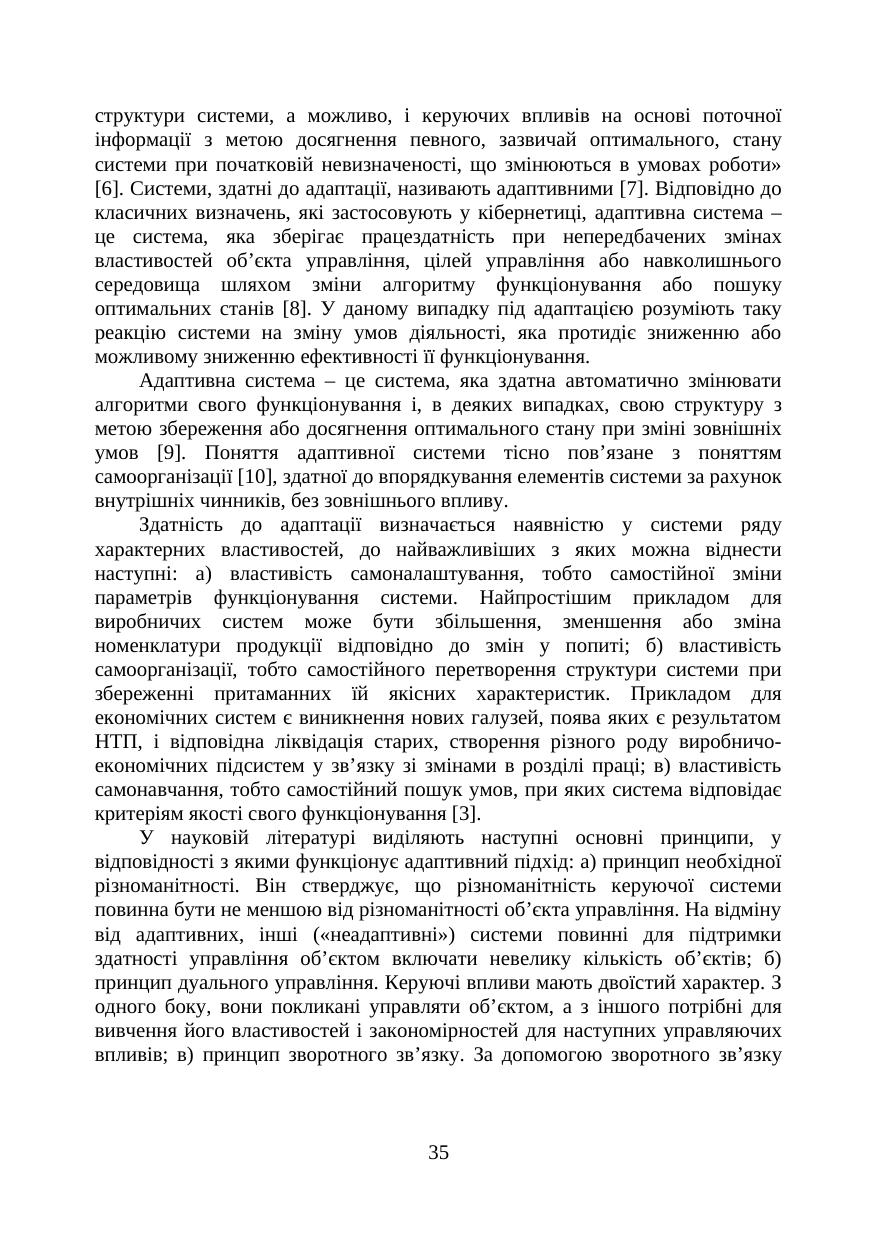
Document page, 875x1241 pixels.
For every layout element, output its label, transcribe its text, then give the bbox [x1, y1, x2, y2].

text Адаптивна система – це система, яка здатна автоматично змінювати алгоритми свого функціонування і, в деяких випадках, свою структуру з метою збереження або досягнення оптимального стану при зміні зовнішніх умов [9]. Поняття адаптивної системи тісно пов’язане з поняттям самоорганізації [10], здатної до впорядкування елементів системи за рахунок внутрішніх чинників, без зовнішнього впливу. [94, 368, 782, 512]
text структури системи, а можливо, і керуючих впливів на основі поточної інформації з метою досягнення певного, зазвичай оптимального, стану системи при початковій невизначеності, що змінюються в умовах роботи» [6]. Системи, здатні до адаптації, називають адаптивними [7]. Відповідно до класичних визначень, які застосовують у кібернетиці, адаптивна система – це система, яка зберігає працездатність при непередбачених змінах властивостей об’єкта управління, цілей управління або навколишнього середовища шляхом зміни алгоритму функціонування або пошуку оптимальних станів [8]. У даному випадку під адаптацією розуміють таку реакцію системи на зміну умов діяльності, яка протидіє зниженню або можливому зниженню ефективності її функціонування. [94, 103, 782, 368]
text Здатність до адаптації визначається наявністю у системи ряду характерних властивостей, до найважливіших з яких можна віднести наступні: а) властивість самоналаштування, тобто самостійної зміни параметрів функціонування системи. Найпростішим прикладом для виробничих систем може бути збільшення, зменшення або зміна номенклатури продукції відповідно до змін у попиті; б) властивість самоорганізації, тобто самостійного перетворення структури системи при збереженні притаманних їй якісних характеристик. Прикладом для економічних систем є виникнення нових галузей, поява яких є результатом НТП, і відповідна ліквідація старих, створення різного роду виробничо-економічних підсистем у зв’язку зі змінами в розділі праці; в) властивість самонавчання, тобто самостійний пошук умов, при яких система відповідає критеріям якості свого функціонування [3]. [94, 512, 782, 825]
text У науковій літературі виділяють наступні основні принципи, у відповідності з якими функціонує адаптивний підхід: а) принцип необхідної різноманітності. Він стверджує, що різноманітність керуючої системи повинна бути не меншою від різноманітності об’єкта управління. На відміну від адаптивних, інші («неадаптивні») системи повинні для підтримки здатності управління об’єктом включати невелику кількість об’єктів; б) принцип дуального управління. Керуючі впливи мають двоїстий характер. З одного боку, вони покликані управляти об’єктом, а з іншого потрібні для вивчення його властивостей і закономірностей для наступних управляючих впливів; в) принцип зворотного зв’язку. За допомогою зворотного зв’язку [94, 825, 782, 1066]
